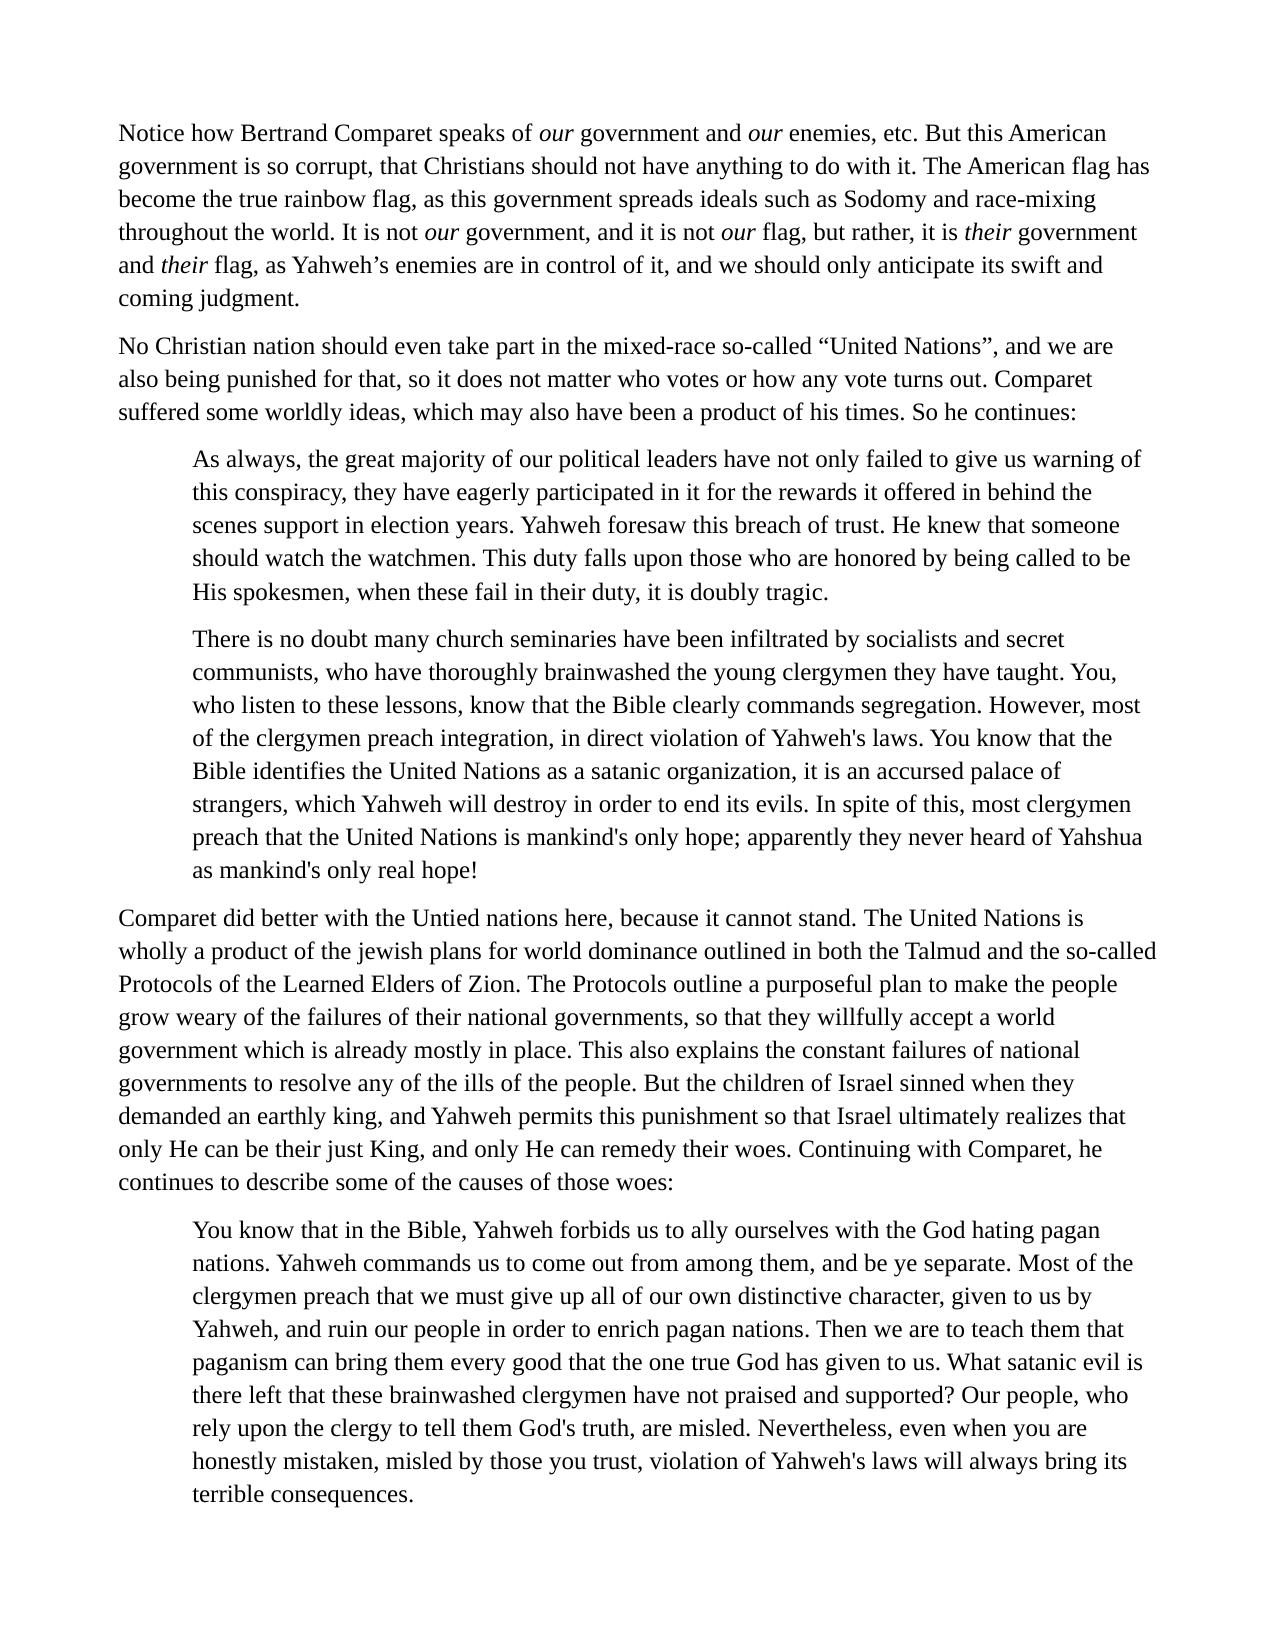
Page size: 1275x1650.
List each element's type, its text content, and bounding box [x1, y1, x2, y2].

text As always, the great majority of our political leaders have not only failed to give us warning of this conspiracy, they have eagerly participated in it for the rewards it offered in behind the scenes support in election years. Yahweh foresaw this breach of trust. He knew that someone should watch the watchmen. This duty falls upon those who are honored by being called to be His spokesmen, when these fail in their duty, it is doubly tragic. [192, 444, 1157, 605]
text Notice how Bertrand Comparet speaks of our government and our enemies, etc. But this American government is so corrupt, that Christians should not have anything to do with it. The American flag has become the true rainbow flag, as this government spreads ideals such as Sodomy and race-mixing throughout the world. It is not our government, and it is not our flag, but rather, it is their government and their flag, as Yahweh’s enemies are in control of it, and we should only anticipate its swift and coming judgment. [118, 118, 1157, 312]
text Comparet did better with the Untied nations here, because it cannot stand. The United Nations is wholly a product of the jewish plans for world dominance outlined in both the Talmud and the so-called Protocols of the Learned Elders of Zion. The Protocols outline a purposeful plan to make the people grow weary of the failures of their national governments, so that they willfully accept a world government which is already mostly in place. This also explains the constant failures of national governments to resolve any of the ills of the people. But the children of Israel sinned when they demanded an earthly king, and Yahweh permits this punishment so that Israel ultimately realizes that only He can be their just King, and only He can remedy their woes. Continuing with Comparet, he continues to describe some of the causes of those woes: [118, 903, 1157, 1196]
text No Christian nation should even take part in the mixed-race so-called “United Nations”, and we are also being punished for that, so it does not matter who votes or how any vote turns out. Comparet suffered some worldly ideas, which may also have been a product of his times. So he continues: [118, 331, 1157, 426]
text There is no doubt many church seminaries have been infiltrated by socialists and secret communists, who have thoroughly brainwashed the young clergymen they have taught. You, who listen to these lessons, know that the Bible clearly commands segregation. However, most of the clergymen preach integration, in direct violation of Yahweh's laws. You know that the Bible identifies the United Nations as a satanic organization, it is an accursed palace of strangers, which Yahweh will destroy in order to end its evils. In spite of this, most clergymen preach that the United Nations is mankind's only hope; apparently they never heard of Yahshua as mankind's only real hope! [192, 624, 1157, 884]
text You know that in the Bible, Yahweh forbids us to ally ourselves with the God hating pagan nations. Yahweh commands us to come out from among them, and be ye separate. Most of the clergymen preach that we must give up all of our own distinctive character, given to us by Yahweh, and ruin our people in order to enrich pagan nations. Then we are to teach them that paganism can bring them every good that the one true God has given to us. What satanic evil is there left that these brainwashed clergymen have not praised and supported? Our people, who rely upon the clergy to tell them God's truth, are misled. Nevertheless, even when you are honestly mistaken, misled by those you trust, violation of Yahweh's laws will always bring its terrible consequences. [192, 1215, 1157, 1508]
